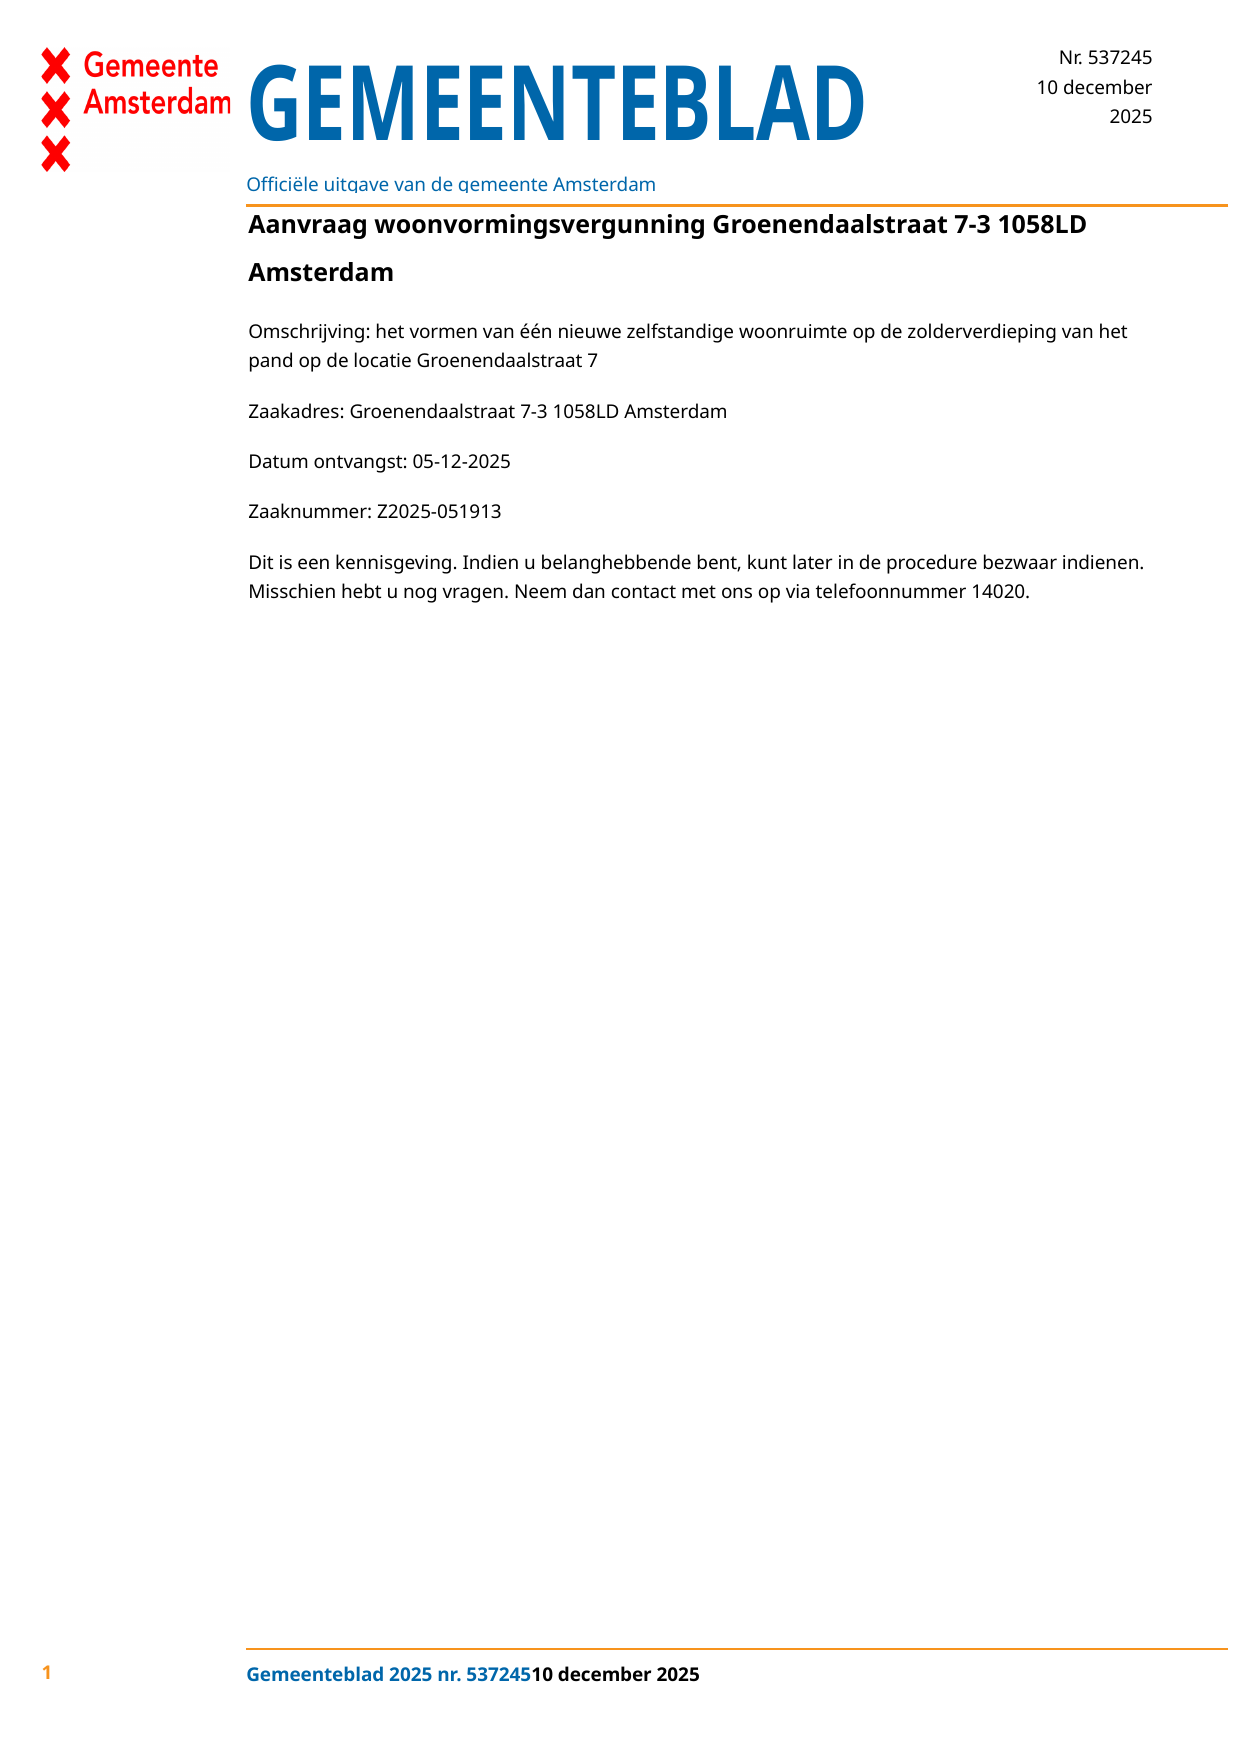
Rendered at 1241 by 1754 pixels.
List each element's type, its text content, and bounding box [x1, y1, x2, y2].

text Zaakadres: Groenendaalstraat 7-3 1058LD Amsterdam [248, 398, 1152, 424]
text Aanvraag woonvormingsvergunning Groenendaalstraat 7-3 1058LD Amsterdam [248, 207, 1152, 288]
text Datum ontvangst: 05-12-2025 [248, 448, 1152, 474]
picture [41, 47, 231, 172]
text Omschrijving: het vormen van één nieuwe zelfstandige woonruimte op de zolderverdieping van het pand op de locatie Groenendaalstraat 7 [248, 318, 1152, 373]
text Dit is een kennisgeving. Indien u belanghebbende bent, kunt later in de procedure bezwaar indienen. Misschien hebt u nog vragen. Neem dan contact met ons op via telefoonnummer 14020. [248, 549, 1152, 604]
text Zaaknummer: Z2025-051913 [248, 499, 1152, 524]
